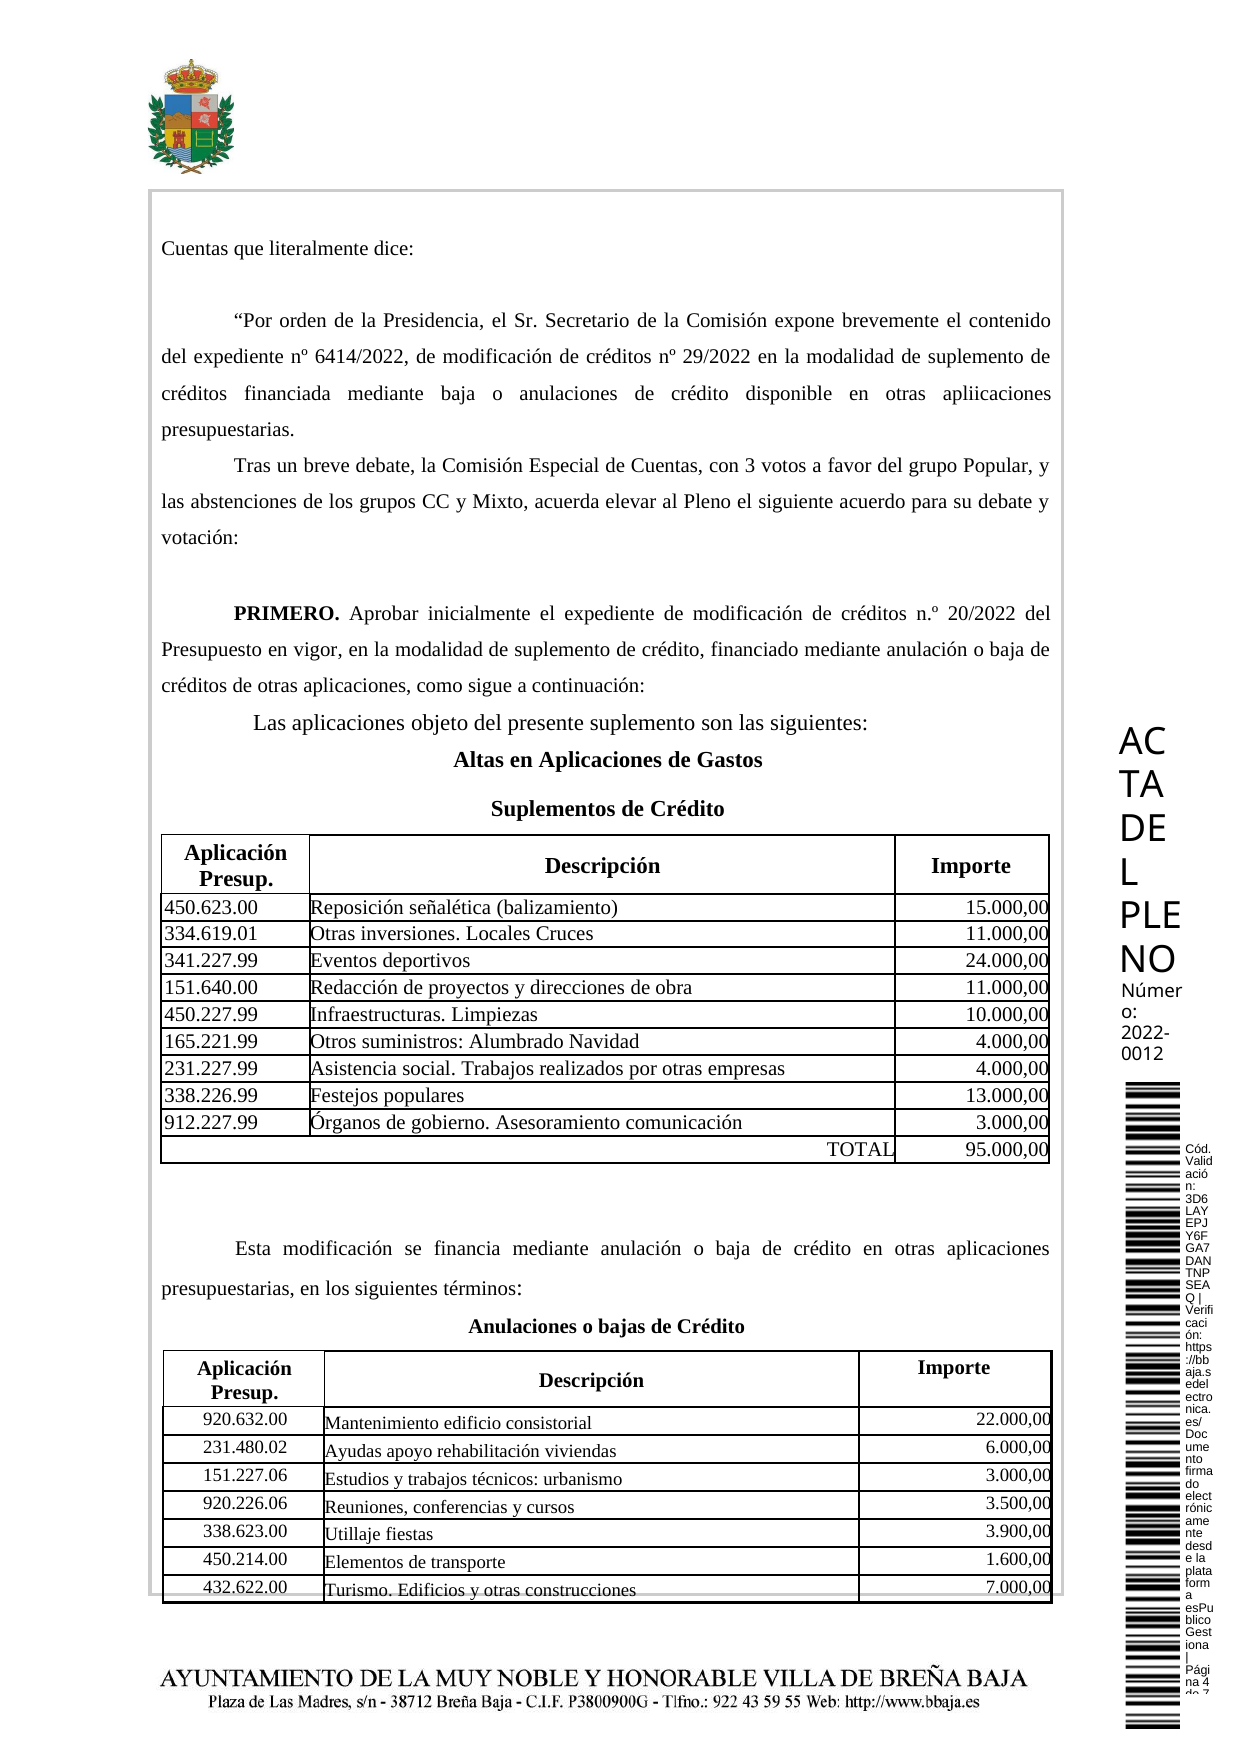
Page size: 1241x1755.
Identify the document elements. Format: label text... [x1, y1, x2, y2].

text [1064, 236, 1191, 260]
table_cell 231.227.99 [162, 1056, 309, 1081]
table_cell Asistencia social. Trabajos realizados por otras empresas [311, 1056, 894, 1081]
table_cell 95.000,00 [896, 1137, 1048, 1162]
text Cód. Validación: 3D6LAYEPJY6FGA7DANTNPSEAQ | Verificación: https://bbaja.sedelectronica.es/ Documento firmado electrónicamente desde la plataforma esPublico Gestiona | Página 4 de 7 [1185, 1144, 1214, 1694]
table_cell 341.227.99 [162, 948, 309, 973]
table_cell Mantenimiento edificio consistorial [325, 1408, 858, 1434]
text Esta modificación se financia mediante anulación o baja de crédito en otras aplicaciones presupuestarias, en los siguientes términos: [161, 1236, 1051, 1301]
table_cell 338.623.00 [164, 1520, 323, 1546]
table_cell 3.000,00 [896, 1110, 1048, 1135]
text Cuentas que literalmente dice: [161, 236, 1061, 260]
table_cell 15.000,00 [896, 895, 1048, 919]
table_cell [164, 1596, 323, 1601]
subtitle [160, 834, 1051, 1187]
table_cell 450.623.00 [162, 894, 309, 919]
table_cell 13.000,00 [896, 1083, 1048, 1108]
table_header Descripción [325, 1352, 858, 1406]
table_cell 450.214.00 [164, 1548, 323, 1573]
table_header Descripción [310, 836, 894, 892]
table_header Aplicación Presup. [164, 1351, 324, 1406]
table_cell 10.000,00 [896, 1002, 1048, 1027]
table_cell 231.480.02 [164, 1436, 323, 1462]
table_cell 11.000,00 [896, 922, 1048, 946]
table_cell 3.000,00 [860, 1464, 1050, 1490]
table_cell 6.000,00 [860, 1436, 1050, 1462]
table_cell Otras inversiones. Locales Cruces [311, 922, 894, 946]
table_cell 4.000,00 [896, 1056, 1048, 1081]
table_cell 11.000,00 [896, 975, 1048, 1000]
table_cell 3.500,00 [860, 1492, 1050, 1518]
table_cell 920.632.00 [164, 1407, 323, 1434]
table_cell [325, 1596, 858, 1601]
table_cell 24.000,00 [896, 948, 1048, 973]
table_header Aplicación Presup. [162, 835, 309, 892]
table_cell 334.619.01 [162, 922, 309, 946]
table_cell Reuniones, conferencias y cursos [325, 1492, 858, 1518]
table_cell Utillaje fiestas [325, 1520, 858, 1546]
table_header Importe [860, 1352, 1050, 1406]
table_cell Infraestructuras. Limpiezas [311, 1002, 894, 1027]
text Las aplicaciones objeto del presente suplemento son las siguientes: [253, 709, 1061, 736]
table_cell 151.640.00 [162, 975, 309, 1000]
text ACTA DEL PLENO [1119, 719, 1186, 981]
table_cell Otros suministros: Alumbrado Navidad [311, 1029, 894, 1054]
table_cell Elementos de transporte [325, 1548, 858, 1573]
table_cell 338.226.99 [162, 1083, 309, 1108]
table_cell TOTAL [162, 1137, 894, 1162]
table_cell Redacción de proyectos y direcciones de obra [311, 975, 894, 1000]
table_cell Turismo. Edificios y otras construcciones [325, 1576, 858, 1593]
table_cell Órganos de gobierno. Asesoramiento comunicación [311, 1110, 894, 1135]
table_cell 1.600,00 [860, 1548, 1050, 1573]
table_cell 7.000,00 [860, 1576, 1050, 1593]
table_cell 912.227.99 [162, 1110, 309, 1135]
table_cell 22.000,00 [860, 1408, 1050, 1434]
table_cell Eventos deportivos [311, 948, 894, 973]
table_cell 432.622.00 [164, 1576, 323, 1593]
table_cell Festejos populares [311, 1083, 894, 1108]
table_cell Reposición señalética (balizamiento) [311, 895, 894, 919]
text [1064, 709, 1191, 1064]
subtitle Altas en Aplicaciones de Gastos Suplementos de Crédito [453, 746, 763, 821]
table_cell 151.227.06 [164, 1464, 323, 1490]
text Tras un breve debate, la Comisión Especial de Cuentas, con 3 votos a favor del grupo Popular, y las abstenciones de los grupos CC y Mixto, acuerda elevar al Pleno el siguiente acuerdo para su debate y votación: [161, 453, 1052, 549]
table_cell Estudios y trabajos técnicos: urbanismo [325, 1464, 858, 1490]
table_cell 4.000,00 [896, 1029, 1048, 1054]
text [1064, 1315, 1125, 1338]
text Número: 2022-0012 Fecha: 11/01/2023 [1121, 981, 1186, 1064]
table_cell 920.226.06 [164, 1492, 323, 1518]
table_cell [860, 1596, 1050, 1601]
table_cell 450.227.99 [162, 1002, 309, 1027]
table_header Importe [896, 836, 1048, 892]
text Anulaciones o bajas de Crédito [468, 1315, 1061, 1338]
table_cell 165.221.99 [162, 1029, 309, 1054]
table_cell Ayudas apoyo rehabilitación viviendas [325, 1436, 858, 1462]
text PRIMERO. Aprobar inicialmente el expediente de modificación de créditos n.º 20/2022 del Presupuesto en vigor, en la modalidad de suplemento de crédito, financiado mediante anulación o baja de créditos de otras aplicaciones, como sigue a continuación: [161, 601, 1052, 697]
table_cell 3.900,00 [860, 1520, 1050, 1546]
text “Por orden de la Presidencia, el Sr. Secretario de la Comisión expone brevemente el contenido del expediente nº 6414/2022, de modificación de créditos nº 29/2022 en la modalidad de suplemento de créditos financiada mediante baja o anulaciones de crédito disponible en otras apliicaciones presupuestarias. [161, 308, 1051, 441]
